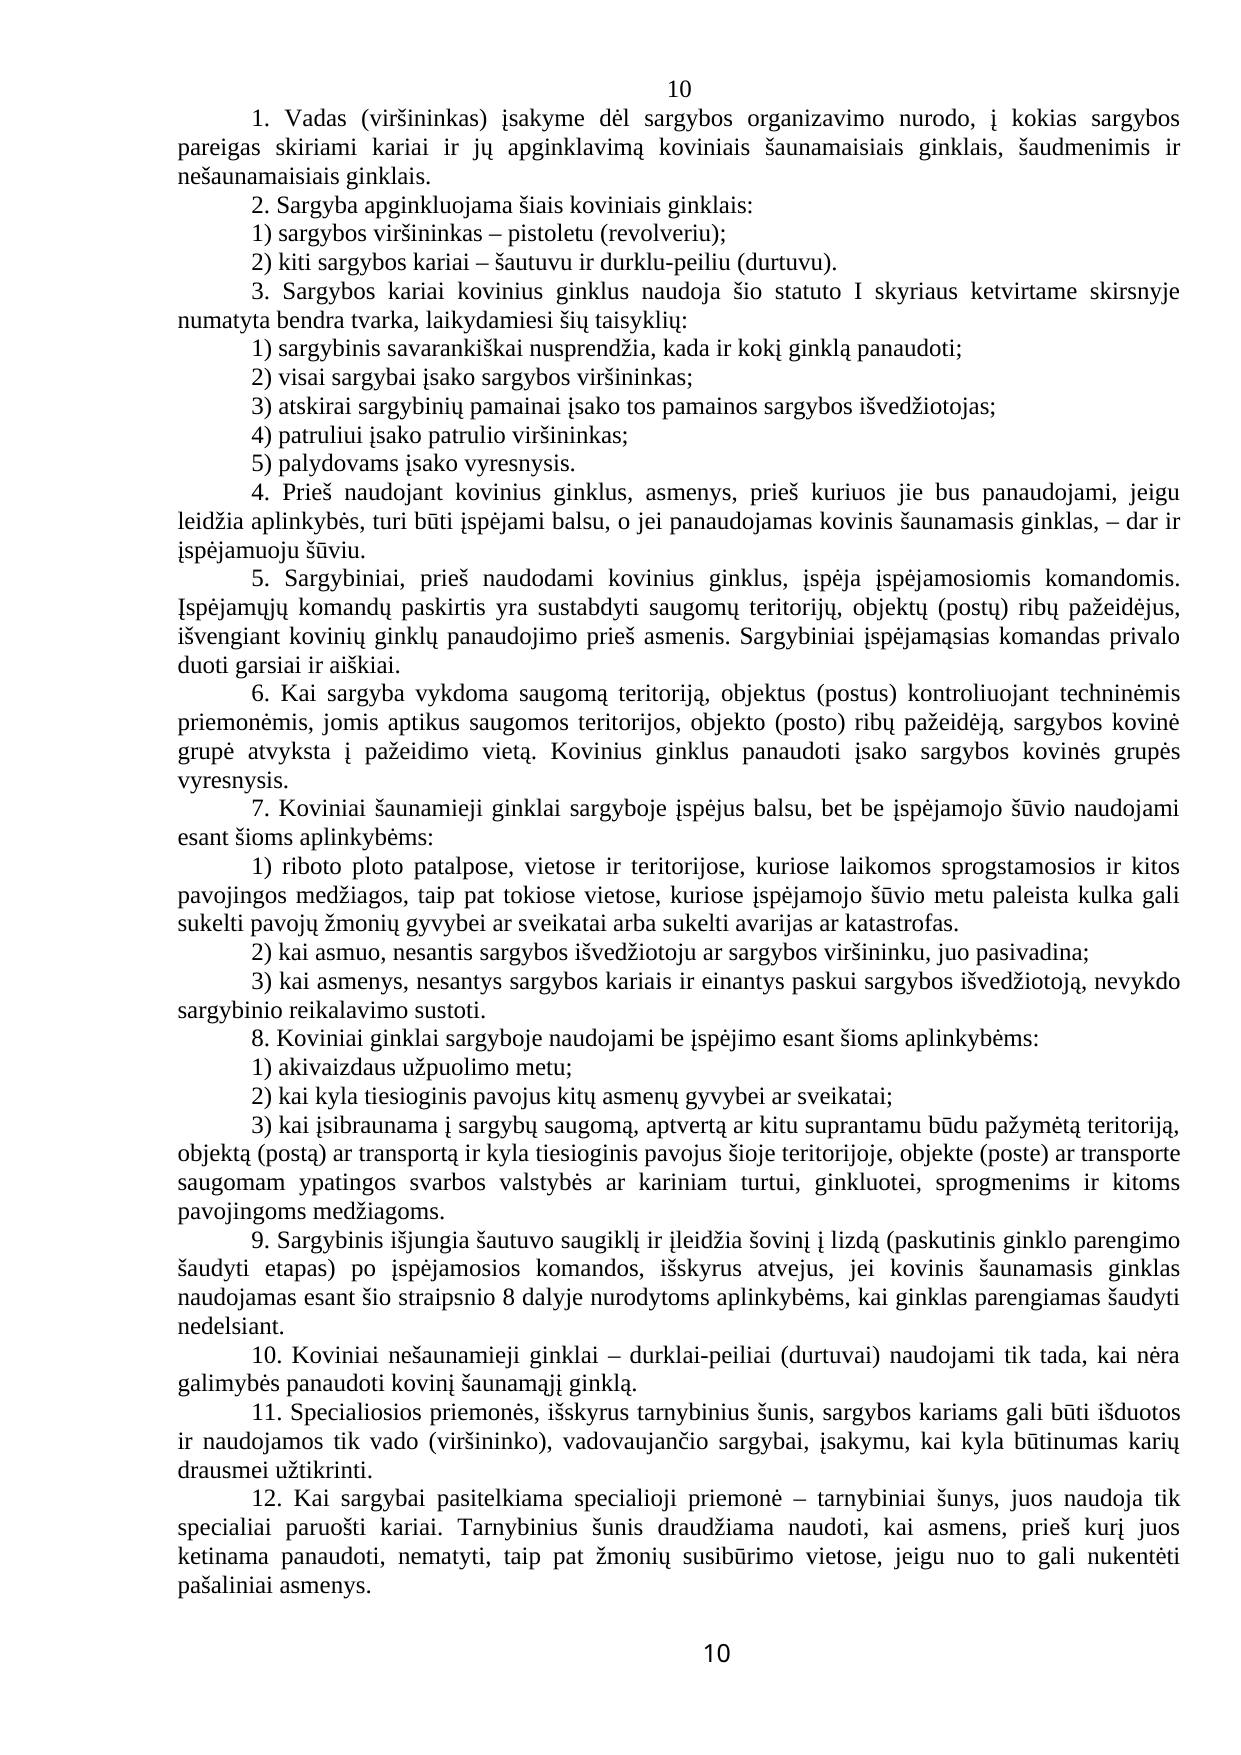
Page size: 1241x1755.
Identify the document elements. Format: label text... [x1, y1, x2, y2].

text 2) kai asmuo, nesantis sargybos išvedžiotoju ar sargybos viršininku, juo pasivadina; [177, 937, 1181, 966]
text 1) sargybinis savarankiškai nusprendžia, kada ir kokį ginklą panaudoti; [177, 333, 1181, 362]
text 2) kai kyla tiesioginis pavojus kitų asmenų gyvybei ar sveikatai; [177, 1081, 1181, 1110]
text 11. Specialiosios priemonės, išskyrus tarnybinius šunis, sargybos kariams gali būti išduotos ir naudojamos tik vado (viršininko), vadovaujančio sargybai, įsakymu, kai kyla būtinumas karių drausmei užtikrinti. [177, 1397, 1181, 1483]
text 5) palydovams įsako vyresnysis. [177, 448, 1181, 477]
text 3) atskirai sargybinių pamainai įsako tos pamainos sargybos išvedžiotojas; [177, 391, 1181, 420]
text 9. Sargybinis išjungia šautuvo saugiklį ir įleidžia šovinį į lizdą (paskutinis ginklo parengimo šaudyti etapas) po įspėjamosios komandos, išskyrus atvejus, jei kovinis šaunamasis ginklas naudojamas esant šio straipsnio 8 dalyje nurodytoms aplinkybėms, kai ginklas parengiamas šaudyti nedelsiant. [177, 1225, 1181, 1340]
text 2) kiti sargybos kariai – šautuvu ir durklu-peiliu (durtuvu). [177, 247, 1181, 276]
text 6. Kai sargyba vykdoma saugomą teritoriją, objektus (postus) kontroliuojant techninėmis priemonėmis, jomis aptikus saugomos teritorijos, objekto (posto) ribų pažeidėją, sargybos kovinė grupė atvyksta į pažeidimo vietą. Kovinius ginklus panaudoti įsako sargybos kovinės grupės vyresnysis. [177, 678, 1181, 793]
text 1) riboto ploto patalpose, vietose ir teritorijose, kuriose laikomos sprogstamosios ir kitos pavojingos medžiagos, taip pat tokiose vietose, kuriose įspėjamojo šūvio metu paleista kulka gali sukelti pavojų žmonių gyvybei ar sveikatai arba sukelti avarijas ar katastrofas. [177, 851, 1181, 937]
text 1) akivaizdaus užpuolimo metu; [177, 1052, 1181, 1081]
text 1. Vadas (viršininkas) įsakyme dėl sargybos organizavimo nurodo, į kokias sargybos pareigas skiriami kariai ir jų apginklavimą koviniais šaunamaisiais ginklais, šaudmenimis ir nešaunamaisiais ginklais. [177, 103, 1181, 190]
text 3) kai įsibraunama į sargybų saugomą, aptvertą ar kitu suprantamu būdu pažymėtą teritoriją, objektą (postą) ar transportą ir kyla tiesioginis pavojus šioje teritorijoje, objekte (poste) ar transporte saugomam ypatingos svarbos valstybės ar kariniam turtui, ginkluotei, sprogmenims ir kitoms pavojingoms medžiagoms. [177, 1110, 1181, 1225]
text 3. Sargybos kariai kovinius ginklus naudoja šio statuto I skyriaus ketvirtame skirsnyje numatyta bendra tvarka, laikydamiesi šių taisyklių: [177, 276, 1181, 333]
text 2) visai sargybai įsako sargybos viršininkas; [177, 362, 1181, 391]
text 2. Sargyba apginkluojama šiais koviniais ginklais: [177, 190, 1181, 218]
text 10. Koviniai nešaunamieji ginklai – durklai-peiliai (durtuvai) naudojami tik tada, kai nėra galimybės panaudoti kovinį šaunamąjį ginklą. [177, 1340, 1181, 1397]
text 3) kai asmenys, nesantys sargybos kariais ir einantys paskui sargybos išvedžiotoją, nevykdo sargybinio reikalavimo sustoti. [177, 966, 1181, 1023]
text 5. Sargybiniai, prieš naudodami kovinius ginklus, įspėja įspėjamosiomis komandomis. Įspėjamųjų komandų paskirtis yra sustabdyti saugomų teritorijų, objektų (postų) ribų pažeidėjus, išvengiant kovinių ginklų panaudojimo prieš asmenis. Sargybiniai įspėjamąsias komandas privalo duoti garsiai ir aiškiai. [177, 563, 1181, 678]
text 4) patruliui įsako patrulio viršininkas; [177, 420, 1181, 448]
text 8. Koviniai ginklai sargyboje naudojami be įspėjimo esant šioms aplinkybėms: [177, 1023, 1181, 1052]
text 12. Kai sargybai pasitelkiama specialioji priemonė – tarnybiniai šunys, juos naudoja tik specialiai paruošti kariai. Tarnybinius šunis draudžiama naudoti, kai asmens, prieš kurį juos ketinama panaudoti, nematyti, taip pat žmonių susibūrimo vietose, jeigu nuo to gali nukentėti pašaliniai asmenys. [177, 1483, 1181, 1598]
text 4. Prieš naudojant kovinius ginklus, asmenys, prieš kuriuos jie bus panaudojami, jeigu leidžia aplinkybės, turi būti įspėjami balsu, o jei panaudojamas kovinis šaunamasis ginklas, – dar ir įspėjamuoju šūviu. [177, 477, 1181, 563]
text 7. Koviniai šaunamieji ginklai sargyboje įspėjus balsu, bet be įspėjamojo šūvio naudojami esant šioms aplinkybėms: [177, 793, 1181, 851]
text 1) sargybos viršininkas – pistoletu (revolveriu); [177, 218, 1181, 247]
